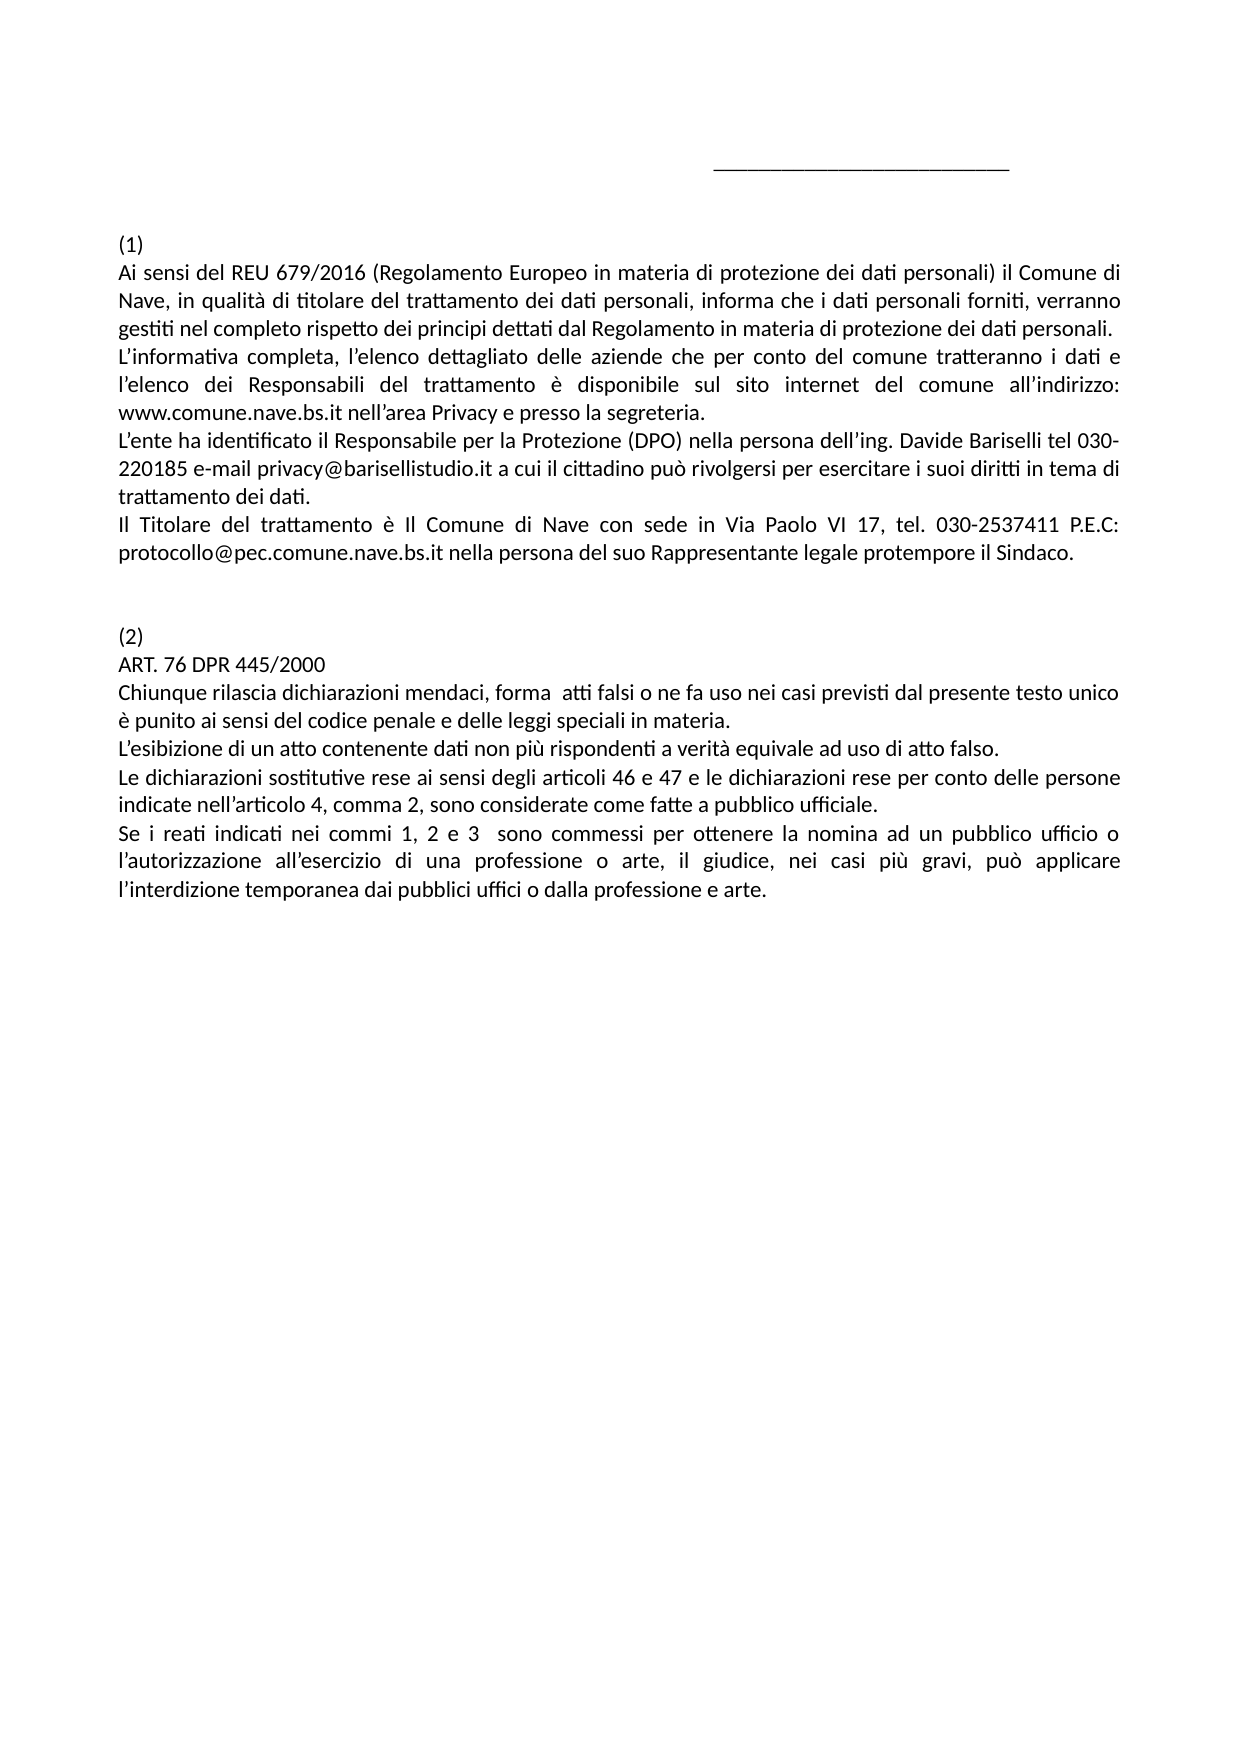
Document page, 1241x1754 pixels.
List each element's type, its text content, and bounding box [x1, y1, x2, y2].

text L’esibizione di un atto contenente dati non più rispondenti a verità equivale ad uso di atto falso. [118, 734, 1122, 763]
text Le dichiarazioni sostitutive rese ai sensi degli articoli 46 e 47 e le dichiarazioni rese per conto delle persone indicate nell’articolo 4, comma 2, sono considerate come fatte a pubblico ufficiale. [118, 763, 1122, 819]
text Chiunque rilascia dichiarazioni mendaci, forma atti falsi o ne fa uso nei casi previsti dal presente testo unico è punito ai sensi del codice penale e delle leggi speciali in materia. [118, 678, 1122, 734]
text (1) [118, 230, 1122, 258]
text Il Titolare del trattamento è Il Comune di Nave con sede in Via Paolo VI 17, tel. 030-2537411 P.E.C: protocollo@pec.comune.nave.bs.it nella persona del suo Rappresentante legale protempore il Sindaco. [118, 510, 1122, 566]
text L’ente ha identificato il Responsabile per la Protezione (DPO) nella persona dell’ing. Davide Bariselli tel 030-220185 e-mail privacy@barisellistudio.it a cui il cittadino può rivolgersi per esercitare i suoi diritti in tema di trattamento dei dati. [118, 426, 1122, 510]
text (2) [118, 622, 1122, 651]
text Se i reati indicati nei commi 1, 2 e 3 sono commessi per ottenere la nomina ad un pubblico ufficio o l’autorizzazione all’esercizio di una professione o arte, il giudice, nei casi più gravi, può applicare l’interdizione temporanea dai pubblici uffici o dalla professione e arte. [118, 819, 1122, 903]
text Ai sensi del REU 679/2016 (Regolamento Europeo in materia di protezione dei dati personali) il Comune di Nave, in qualità di titolare del trattamento dei dati personali, informa che i dati personali forniti, verranno gestiti nel completo rispetto dei principi dettati dal Regolamento in materia di protezione dei dati personali. [118, 258, 1122, 342]
text __________________________ [708, 146, 1122, 174]
text L’informativa completa, l’elenco dettagliato delle aziende che per conto del comune tratteranno i dati e l’elenco dei Responsabili del trattamento è disponibile sul sito internet del comune all’indirizzo: www.comune.nave.bs.it nell’area Privacy e presso la segreteria. [118, 342, 1122, 426]
text ART. 76 DPR 445/2000 [118, 651, 1122, 678]
